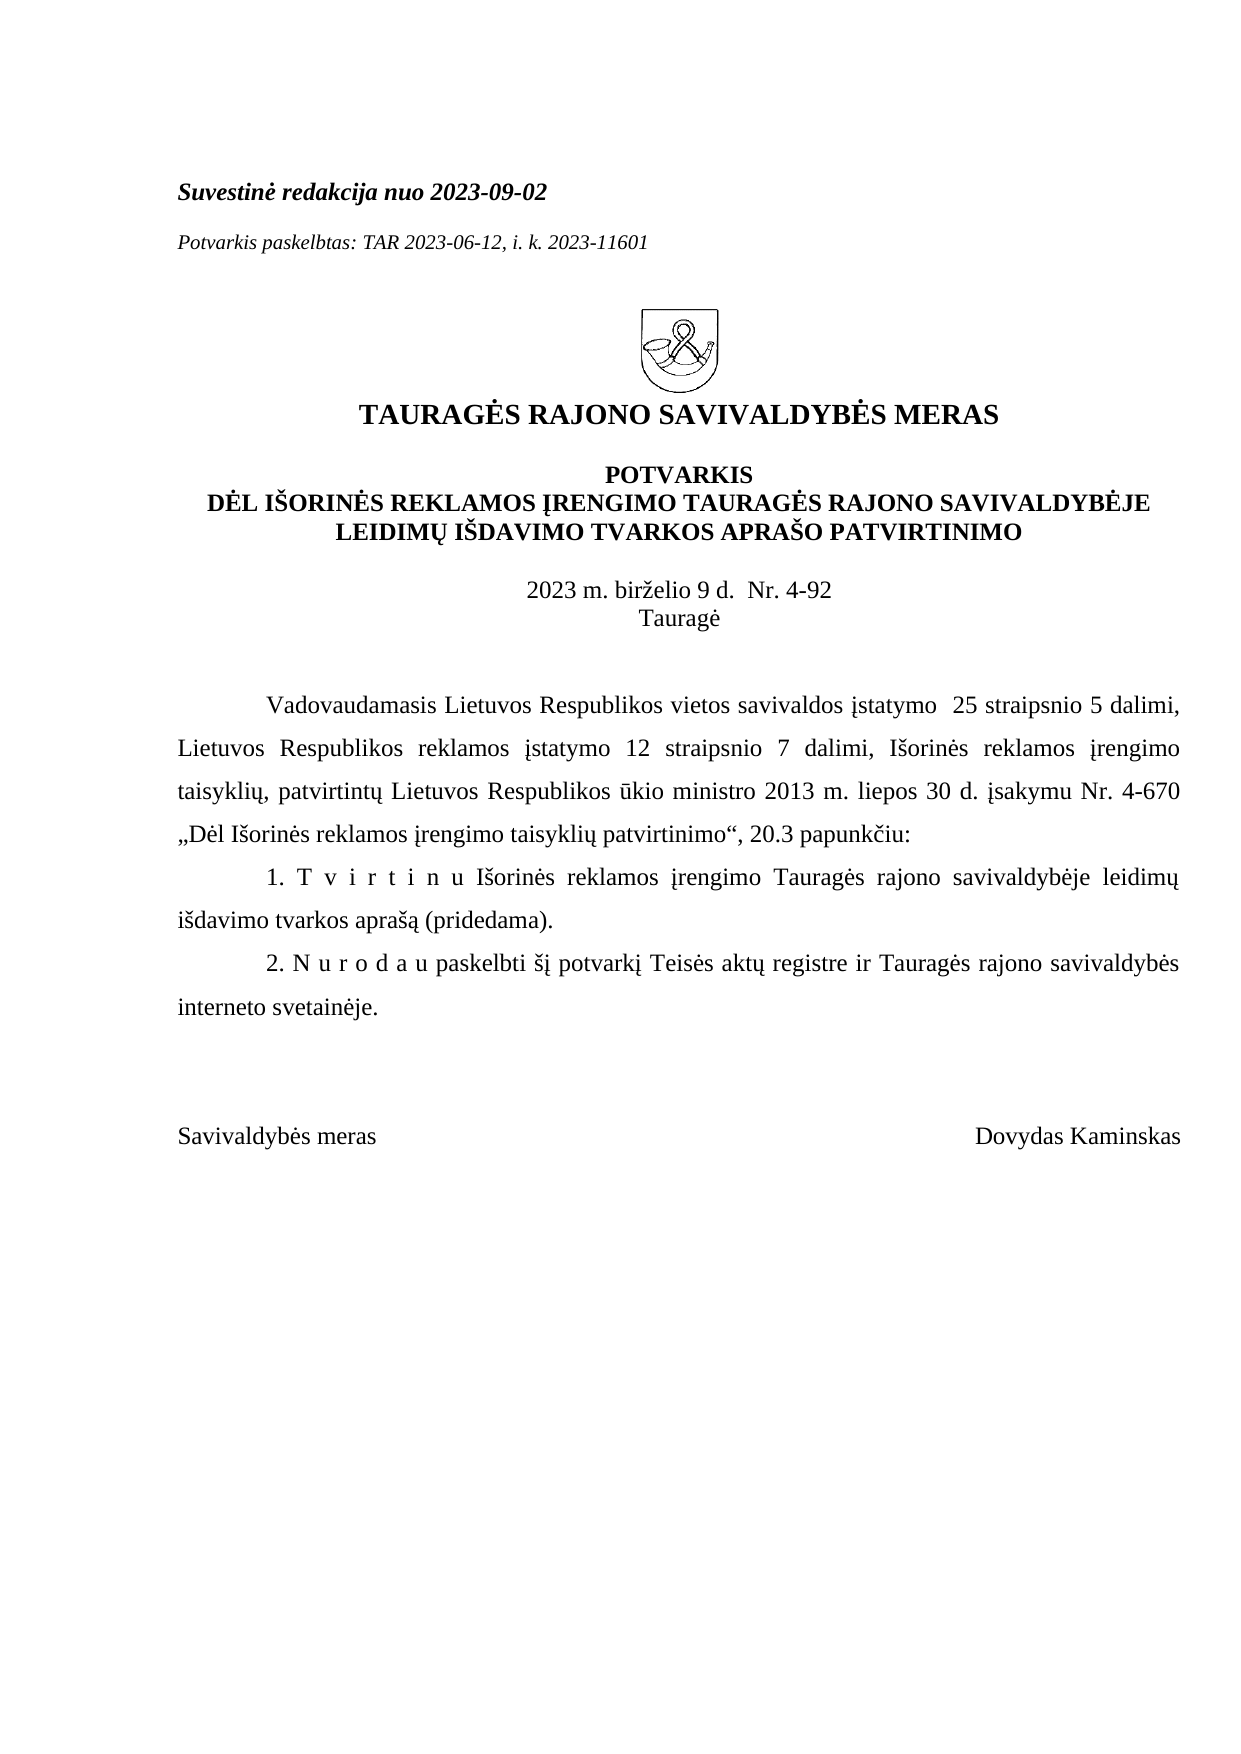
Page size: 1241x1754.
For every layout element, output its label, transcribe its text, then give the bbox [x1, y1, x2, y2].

text Potvarkis paskelbtas: TAR 2023-06-12, i. k. 2023-11601 [177, 230, 1181, 254]
text Vadovaudamasis Lietuvos Respublikos vietos savivaldos įstatymo 25 straipsnio 5 dalimi, Lietuvos Respublikos reklamos įstatymo 12 straipsnio 7 dalimi, Išorinės reklamos įrengimo taisyklių, patvirtintų Lietuvos Respublikos ūkio ministro 2013 m. liepos 30 d. įsakymu Nr. 4-670 „Dėl Išorinės reklamos įrengimo taisyklių patvirtinimo“, 20.3 papunkčiu: [177, 690, 1181, 848]
text 2023 m. birželio 9 d. Nr. 4-92 [177, 575, 1181, 603]
text 2. N u r o d a u paskelbti šį potvarkį Teisės aktų registre ir Tauragės rajono savivaldybės interneto svetainėje. [177, 948, 1181, 1020]
text Savivaldybės meras Dovydas Kaminskas [177, 1121, 1181, 1150]
text Tauragė [177, 603, 1181, 632]
text POTVARKIS [177, 460, 1181, 488]
text 1. T v i r t i n u Išorinės reklamos įrengimo Tauragės rajono savivaldybėje leidimų išdavimo tvarkos aprašą (pridedama). [177, 862, 1181, 934]
text Suvestinė redakcija nuo 2023-09-02 [177, 177, 1181, 206]
text TAURAGĖS RAJONO SAVIVALDYBĖS MERAS [177, 397, 1181, 431]
text DĖL IŠORINĖS REKLAMOS ĮRENGIMO TAURAGĖS RAJONO SAVIVALDYBĖJE LEIDIMŲ IŠDAVIMO TVARKOS APRAŠO PATVIRTINIMO [177, 488, 1181, 546]
